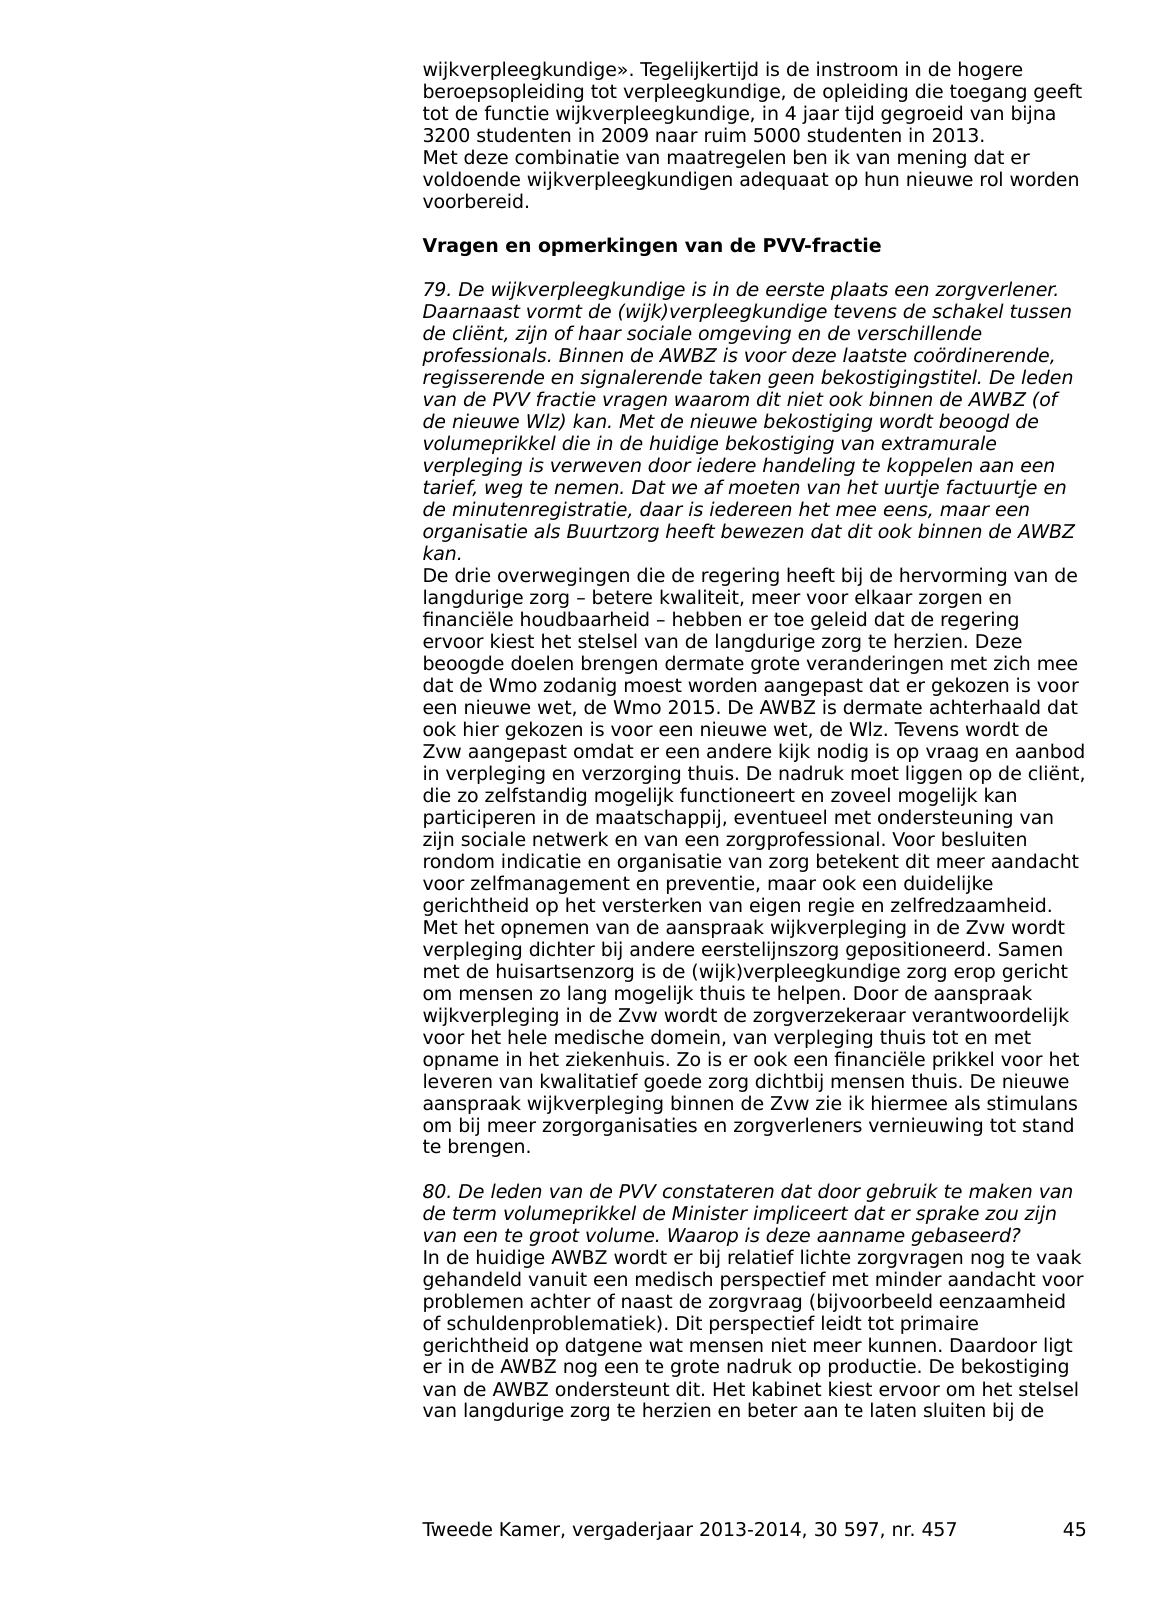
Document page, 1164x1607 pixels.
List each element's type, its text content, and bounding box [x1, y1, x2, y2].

subtitle Vragen en opmerkingen van de PVV-fractie [422, 235, 1087, 257]
text Met deze combinatie van maatregelen ben ik van mening dat er voldoende wijkverpleegkundigen adequaat op hun nieuwe rol worden voorbereid. [422, 147, 1087, 213]
text 80. De leden van de PVV constateren dat door gebruik te maken van de term volumeprikkel de Minister impliceert dat er sprake zou zijn van een te groot volume. Waarop is deze aanname gebaseerd? [422, 1181, 1087, 1247]
text De drie overwegingen die de regering heeft bij de hervorming van de langdurige zorg – betere kwaliteit, meer voor elkaar zorgen en financiële houdbaarheid – hebben er toe geleid dat de regering ervoor kiest het stelsel van de langdurige zorg te herzien. Deze beoogde doelen brengen dermate grote veranderingen met zich mee dat de Wmo zodanig moest worden aangepast dat er gekozen is voor een nieuwe wet, de Wmo 2015. De AWBZ is dermate achterhaald dat ook hier gekozen is voor een nieuwe wet, de Wlz. Tevens wordt de Zvw aangepast omdat er een andere kijk nodig is op vraag en aanbod in verpleging en verzorging thuis. De nadruk moet liggen op de cliënt, die zo zelfstandig mogelijk functioneert en zoveel mogelijk kan participeren in de maatschappij, eventueel met ondersteuning van zijn sociale netwerk en van een zorgprofessional. Voor besluiten rondom indicatie en organisatie van zorg betekent dit meer aandacht voor zelfmanagement en preventie, maar ook een duidelijke gerichtheid op het versterken van eigen regie en zelfredzaamheid. [422, 565, 1087, 917]
text 79. De wijkverpleegkundige is in de eerste plaats een zorgverlener. Daarnaast vormt de (wijk)verpleegkundige tevens de schakel tussen de cliënt, zijn of haar sociale omgeving en de verschillende professionals. Binnen de AWBZ is voor deze laatste coördinerende, regisserende en signalerende taken geen bekostigingstitel. De leden van de PVV fractie vragen waarom dit niet ook binnen de AWBZ (of de nieuwe Wlz) kan. Met de nieuwe bekostiging wordt beoogd de volumeprikkel die in de huidige bekostiging van extramurale verpleging is verweven door iedere handeling te koppelen aan een tarief, weg te nemen. Dat we af moeten van het uurtje factuurtje en de minutenregistratie, daar is iedereen het mee eens, maar een organisatie als Buurtzorg heeft bewezen dat dit ook binnen de AWBZ kan. [422, 279, 1087, 565]
text Met het opnemen van de aanspraak wijkverpleging in de Zvw wordt verpleging dichter bij andere eerstelijnszorg gepositioneerd. Samen met de huisartsenzorg is de (wijk)verpleegkundige zorg erop gericht om mensen zo lang mogelijk thuis te helpen. Door de aanspraak wijkverpleging in de Zvw wordt de zorgverzekeraar verantwoordelijk voor het hele medische domein, van verpleging thuis tot en met opname in het ziekenhuis. Zo is er ook een financiële prikkel voor het leveren van kwalitatief goede zorg dichtbij mensen thuis. De nieuwe aanspraak wijkverpleging binnen de Zvw zie ik hiermee als stimulans om bij meer zorgorganisaties en zorgverleners vernieuwing tot stand te brengen. [422, 917, 1087, 1158]
text In de huidige AWBZ wordt er bij relatief lichte zorgvragen nog te vaak gehandeld vanuit een medisch perspectief met minder aandacht voor problemen achter of naast de zorgvraag (bijvoorbeeld eenzaamheid of schuldenproblematiek). Dit perspectief leidt tot primaire gerichtheid op datgene wat mensen niet meer kunnen. Daardoor ligt er in de AWBZ nog een te grote nadruk op productie. De bekostiging van de AWBZ ondersteunt dit. Het kabinet kiest ervoor om het stelsel van langdurige zorg te herzien en beter aan te laten sluiten bij de [422, 1247, 1087, 1422]
text wijkverpleegkundige». Tegelijkertijd is de instroom in de hogere beroepsopleiding tot verpleegkundige, de opleiding die toegang geeft tot de functie wijkverpleegkundige, in 4 jaar tijd gegroeid van bijna 3200 studenten in 2009 naar ruim 5000 studenten in 2013. [422, 59, 1087, 147]
